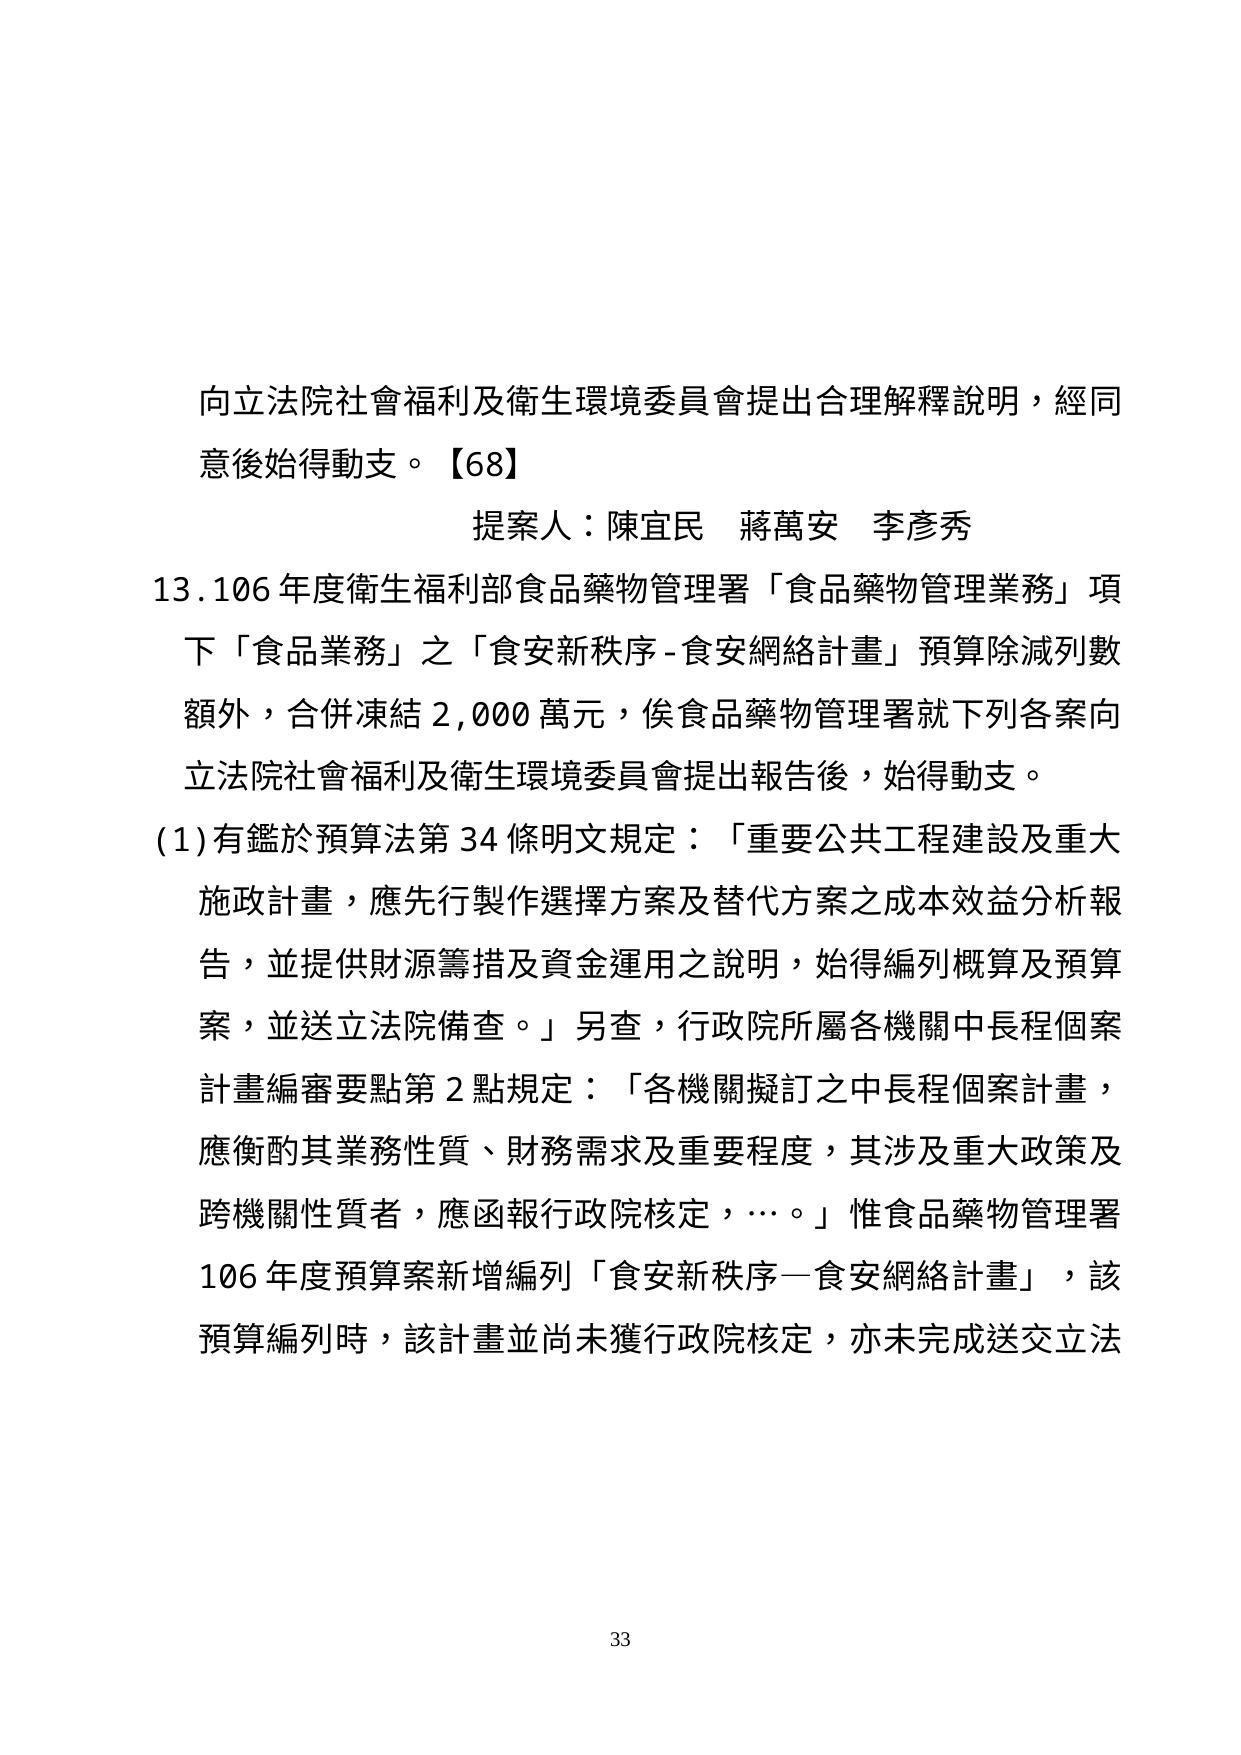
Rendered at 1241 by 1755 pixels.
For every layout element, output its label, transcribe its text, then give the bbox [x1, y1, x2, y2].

text 13.106年度衛生福利部食品藥物管理署「食品藥物管理業務」項下「食品業務」之「食安新秩序-食安網絡計畫」預算除減列數額外，合併凍結2,000萬元，俟食品藥物管理署就下列各案向立法院社會福利及衛生環境委員會提出報告後，始得動支。 [151, 545, 1122, 795]
text 向立法院社會福利及衛生環境委員會提出合理解釋說明，經同意後始得動支。【68】 [151, 358, 1122, 483]
text (1)有鑑於預算法第34條明文規定：「重要公共工程建設及重大施政計畫，應先行製作選擇方案及替代方案之成本效益分析報告，並提供財源籌措及資金運用之說明，始得編列概算及預算案，並送立法院備查。」另查，行政院所屬各機關中長程個案計畫編審要點第2點規定：「各機關擬訂之中長程個案計畫，應衡酌其業務性質、財務需求及重要程度，其涉及重大政策及跨機關性質者，應函報行政院核定，…。」惟食品藥物管理署106年度預算案新增編列「食安新秩序—食安網絡計畫」，該預算編列時，該計畫並尚未獲行政院核定，亦未完成送交立法院備查之程序，與預算法及預算編製要點等相關規定顯有不符。爰此，「食安新秩序-食安網絡計畫」預算除減列數額外，凍結2,000萬元，俟食品藥物管理署向立法院社會福利及衛生環境委員會提出報告後，始得動支。【73】 [151, 795, 1122, 1358]
text 提案人：陳宜民 蔣萬安 李彥秀 [118, 483, 1122, 545]
